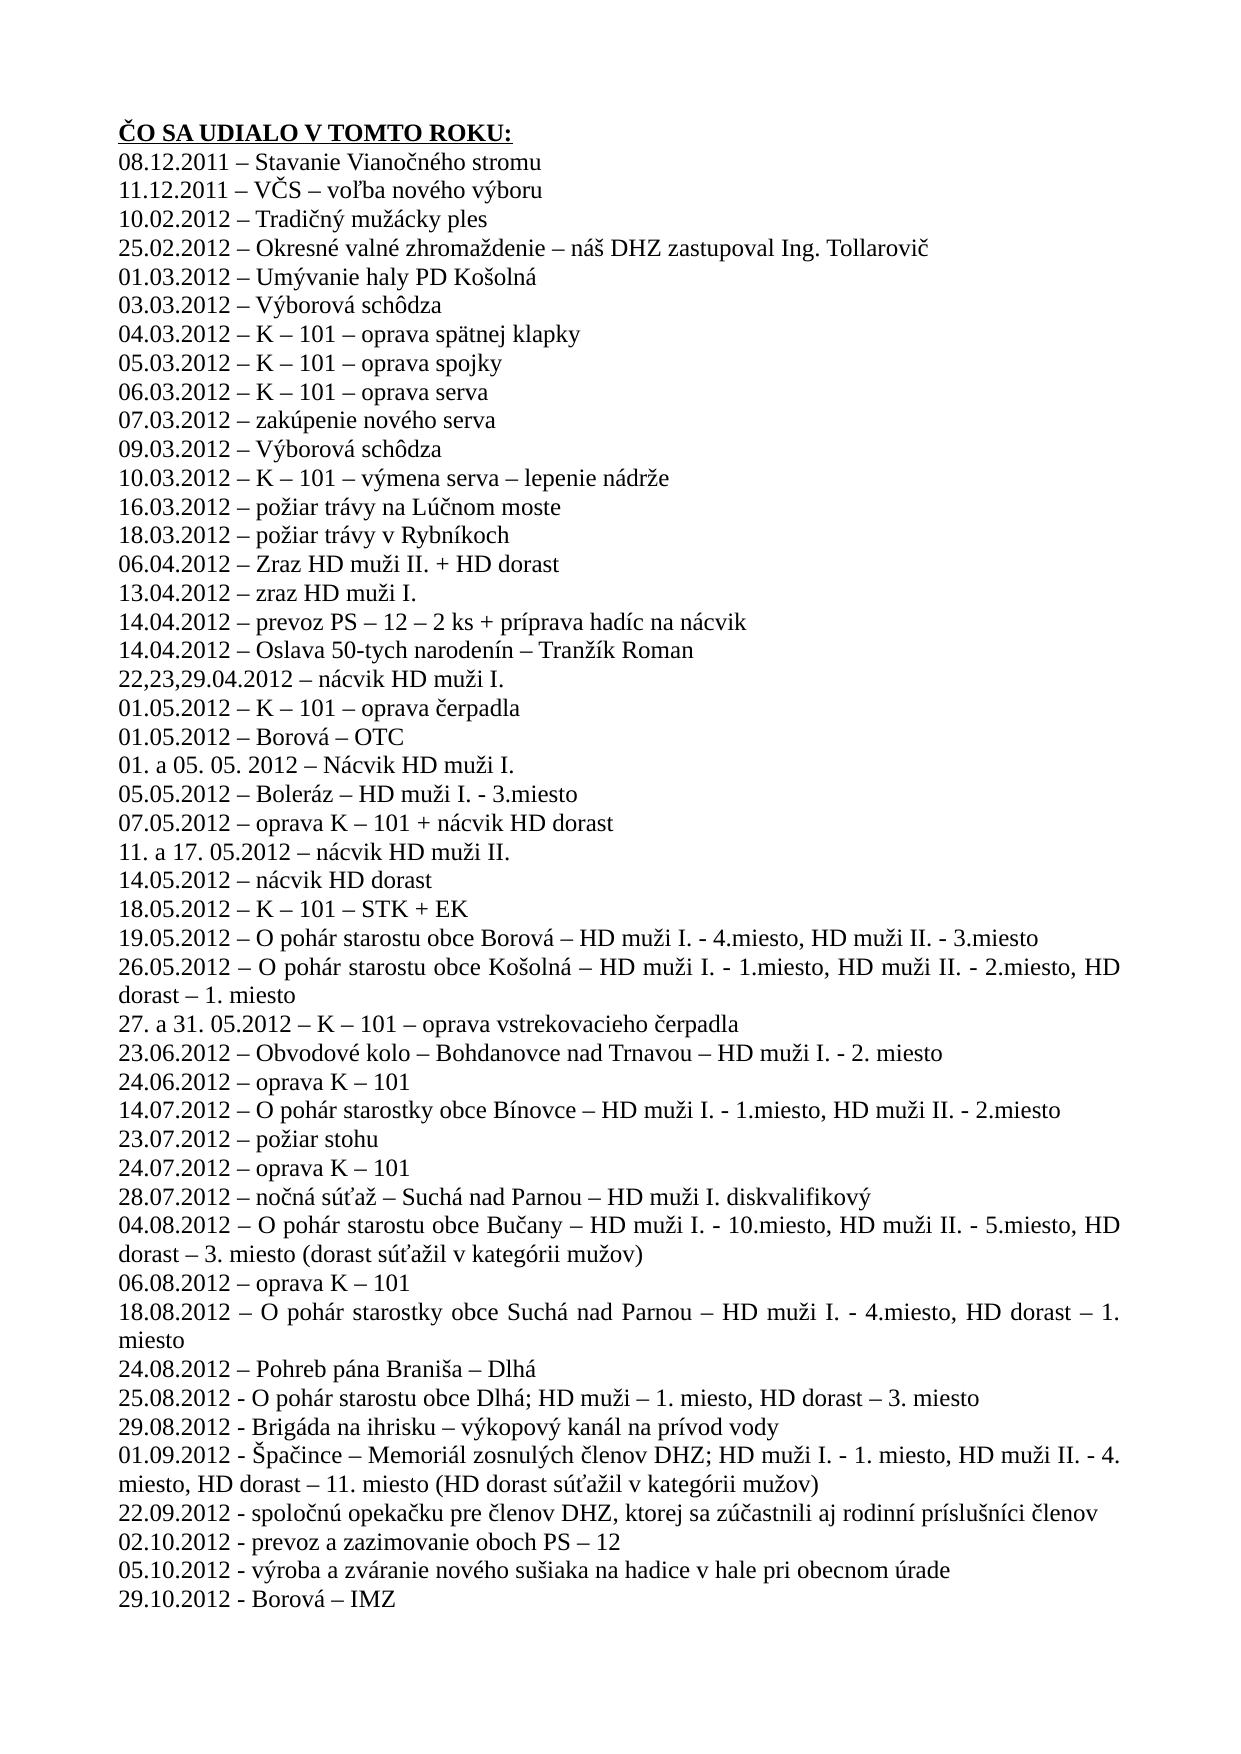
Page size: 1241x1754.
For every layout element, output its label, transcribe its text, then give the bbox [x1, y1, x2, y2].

text 04.08.2012 – O pohár starostu obce Bučany – HD muži I. - 10.miesto, HD muži II. - 5.miesto, HD dorast – 3. miesto (dorast súťažil v kategórii mužov) [118, 1211, 1122, 1268]
text 18.05.2012 – K – 101 – STK + EK [118, 894, 1122, 923]
text 24.07.2012 – oprava K – 101 [118, 1153, 1122, 1182]
text 10.03.2012 – K – 101 – výmena serva – lepenie nádrže [118, 463, 1122, 492]
text 23.07.2012 – požiar stohu [118, 1124, 1122, 1153]
text 28.07.2012 – nočná súťaž – Suchá nad Parnou – HD muži I. diskvalifikový [118, 1182, 1122, 1211]
text 08.12.2011 – Stavanie Vianočného stromu [118, 147, 1122, 176]
text 22.09.2012 - spoločnú opekačku pre členov DHZ, ktorej sa zúčastnili aj rodinní príslušníci členov [118, 1498, 1122, 1527]
text 26.05.2012 – O pohár starostu obce Košolná – HD muži I. - 1.miesto, HD muži II. - 2.miesto, HD dorast – 1. miesto [118, 952, 1122, 1009]
text 24.06.2012 – oprava K – 101 [118, 1067, 1122, 1096]
text 25.08.2012 - O pohár starostu obce Dlhá; HD muži – 1. miesto, HD dorast – 3. miesto [118, 1383, 1122, 1412]
text 01.03.2012 – Umývanie haly PD Košolná [118, 262, 1122, 291]
text 05.05.2012 – Boleráz – HD muži I. - 3.miesto [118, 779, 1122, 808]
text 24.08.2012 – Pohreb pána Braniša – Dlhá [118, 1354, 1122, 1383]
text 18.03.2012 – požiar trávy v Rybníkoch [118, 521, 1122, 549]
text 06.04.2012 – Zraz HD muži II. + HD dorast [118, 549, 1122, 578]
text 11. a 17. 05.2012 – nácvik HD muži II. [118, 837, 1122, 866]
text 04.03.2012 – K – 101 – oprava spätnej klapky [118, 319, 1122, 348]
text 27. a 31. 05.2012 – K – 101 – oprava vstrekovacieho čerpadla [118, 1009, 1122, 1038]
text 07.05.2012 – oprava K – 101 + nácvik HD dorast [118, 808, 1122, 837]
text ČO SA UDIALO V TOMTO ROKU: [118, 118, 1122, 147]
text 16.03.2012 – požiar trávy na Lúčnom moste [118, 492, 1122, 521]
text 29.08.2012 - Brigáda na ihrisku – výkopový kanál na prívod vody [118, 1412, 1122, 1441]
text 01.05.2012 – K – 101 – oprava čerpadla [118, 693, 1122, 722]
text 22,23,29.04.2012 – nácvik HD muži I. [118, 664, 1122, 693]
text 14.07.2012 – O pohár starostky obce Bínovce – HD muži I. - 1.miesto, HD muži II. - 2.miesto [118, 1096, 1122, 1124]
text 01. a 05. 05. 2012 – Nácvik HD muži I. [118, 751, 1122, 779]
text 14.05.2012 – nácvik HD dorast [118, 866, 1122, 894]
text 01.05.2012 – Borová – OTC [118, 722, 1122, 751]
text 14.04.2012 – Oslava 50-tych narodenín – Tranžík Roman [118, 636, 1122, 664]
text 05.10.2012 - výroba a zváranie nového sušiaka na hadice v hale pri obecnom úrade [118, 1556, 1122, 1584]
text 06.08.2012 – oprava K – 101 [118, 1268, 1122, 1297]
text 10.02.2012 – Tradičný mužácky ples [118, 204, 1122, 233]
text 23.06.2012 – Obvodové kolo – Bohdanovce nad Trnavou – HD muži I. - 2. miesto [118, 1038, 1122, 1067]
text 29.10.2012 - Borová – IMZ [118, 1584, 1122, 1613]
text 06.03.2012 – K – 101 – oprava serva [118, 377, 1122, 406]
text 19.05.2012 – O pohár starostu obce Borová – HD muži I. - 4.miesto, HD muži II. - 3.miesto [118, 923, 1122, 952]
text 02.10.2012 - prevoz a zazimovanie oboch PS – 12 [118, 1527, 1122, 1556]
text 13.04.2012 – zraz HD muži I. [118, 578, 1122, 607]
text 01.09.2012 - Špačince – Memoriál zosnulých členov DHZ; HD muži I. - 1. miesto, HD muži II. - 4. miesto, HD dorast – 11. miesto (HD dorast súťažil v kategórii mužov) [118, 1441, 1122, 1498]
text 07.03.2012 – zakúpenie nového serva [118, 406, 1122, 434]
text 25.02.2012 – Okresné valné zhromaždenie – náš DHZ zastupoval Ing. Tollarovič [118, 233, 1122, 262]
text 18.08.2012 – O pohár starostky obce Suchá nad Parnou – HD muži I. - 4.miesto, HD dorast – 1. miesto [118, 1297, 1122, 1354]
text 05.03.2012 – K – 101 – oprava spojky [118, 348, 1122, 377]
text 03.03.2012 – Výborová schôdza [118, 291, 1122, 319]
text 09.03.2012 – Výborová schôdza [118, 434, 1122, 463]
text 11.12.2011 – VČS – voľba nového výboru [118, 176, 1122, 204]
text 14.04.2012 – prevoz PS – 12 – 2 ks + príprava hadíc na nácvik [118, 607, 1122, 636]
